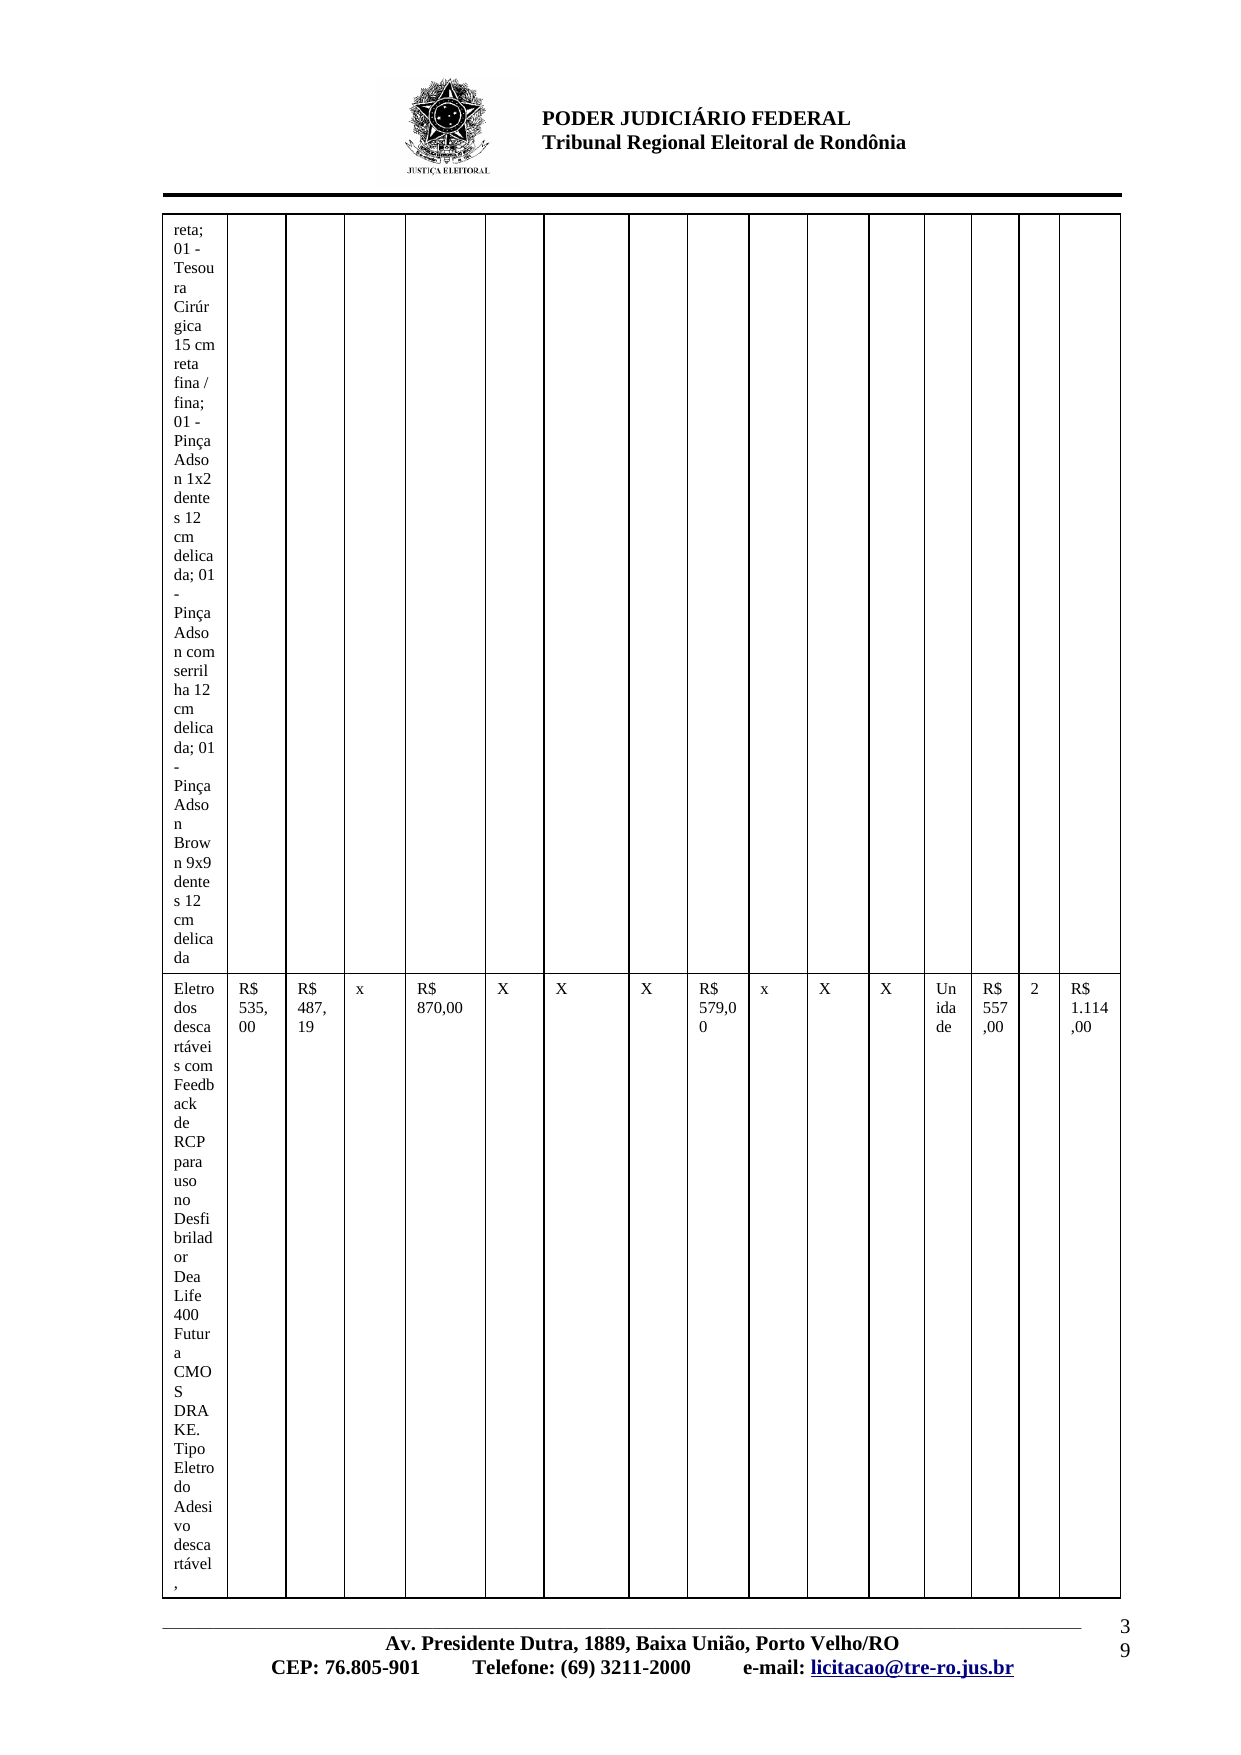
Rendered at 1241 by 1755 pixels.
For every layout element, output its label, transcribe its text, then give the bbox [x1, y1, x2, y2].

table_cell [1020, 215, 1059, 972]
table_cell [808, 215, 868, 972]
table_cell X [630, 974, 687, 1597]
table_cell [345, 215, 405, 972]
table_cell [750, 215, 807, 972]
table_cell [287, 215, 344, 972]
table_cell R$ 557,00 [972, 974, 1018, 1597]
table_cell R$ 1.114,00 [1060, 974, 1120, 1597]
table_cell [925, 215, 971, 972]
table_cell [630, 215, 687, 972]
table_cell [870, 215, 924, 972]
table_cell Unidade [925, 974, 971, 1597]
table_cell [972, 215, 1018, 972]
table_cell x [750, 974, 807, 1597]
table_cell R$ 579,00 [688, 974, 748, 1597]
table_cell [688, 215, 748, 972]
table_cell [1060, 215, 1120, 972]
table_cell X [486, 974, 543, 1597]
table_cell Eletrodos descartáveis com Feedback de RCP para uso no Desfibrilador Dea Life 400 Futura CMOS DRAKE. Tipo Eletrodo Adesivo descartável , [163, 974, 227, 1597]
table_cell R$ 487,19 [287, 974, 344, 1597]
table_cell [545, 215, 628, 972]
table_cell [486, 215, 543, 972]
table_cell [228, 215, 285, 972]
table_cell 2 [1020, 974, 1059, 1597]
table_cell [406, 215, 485, 972]
table_cell x [345, 974, 405, 1597]
table_cell X [870, 974, 924, 1597]
table_cell R$ 870,00 [406, 974, 485, 1597]
table_cell X [545, 974, 628, 1597]
table_cell reta; 01 - Tesoura Cirúrgica 15 cm reta fina / fina; 01 - Pinça Adson 1x2 dentes 12 cm delicada; 01 - Pinça Adson com serrilha 12 cm delicada; 01 - Pinça Adson Brown 9x9 dentes 12 cm delicada [163, 215, 227, 972]
table_cell X [808, 974, 868, 1597]
table_cell R$ 535,00 [228, 974, 285, 1597]
